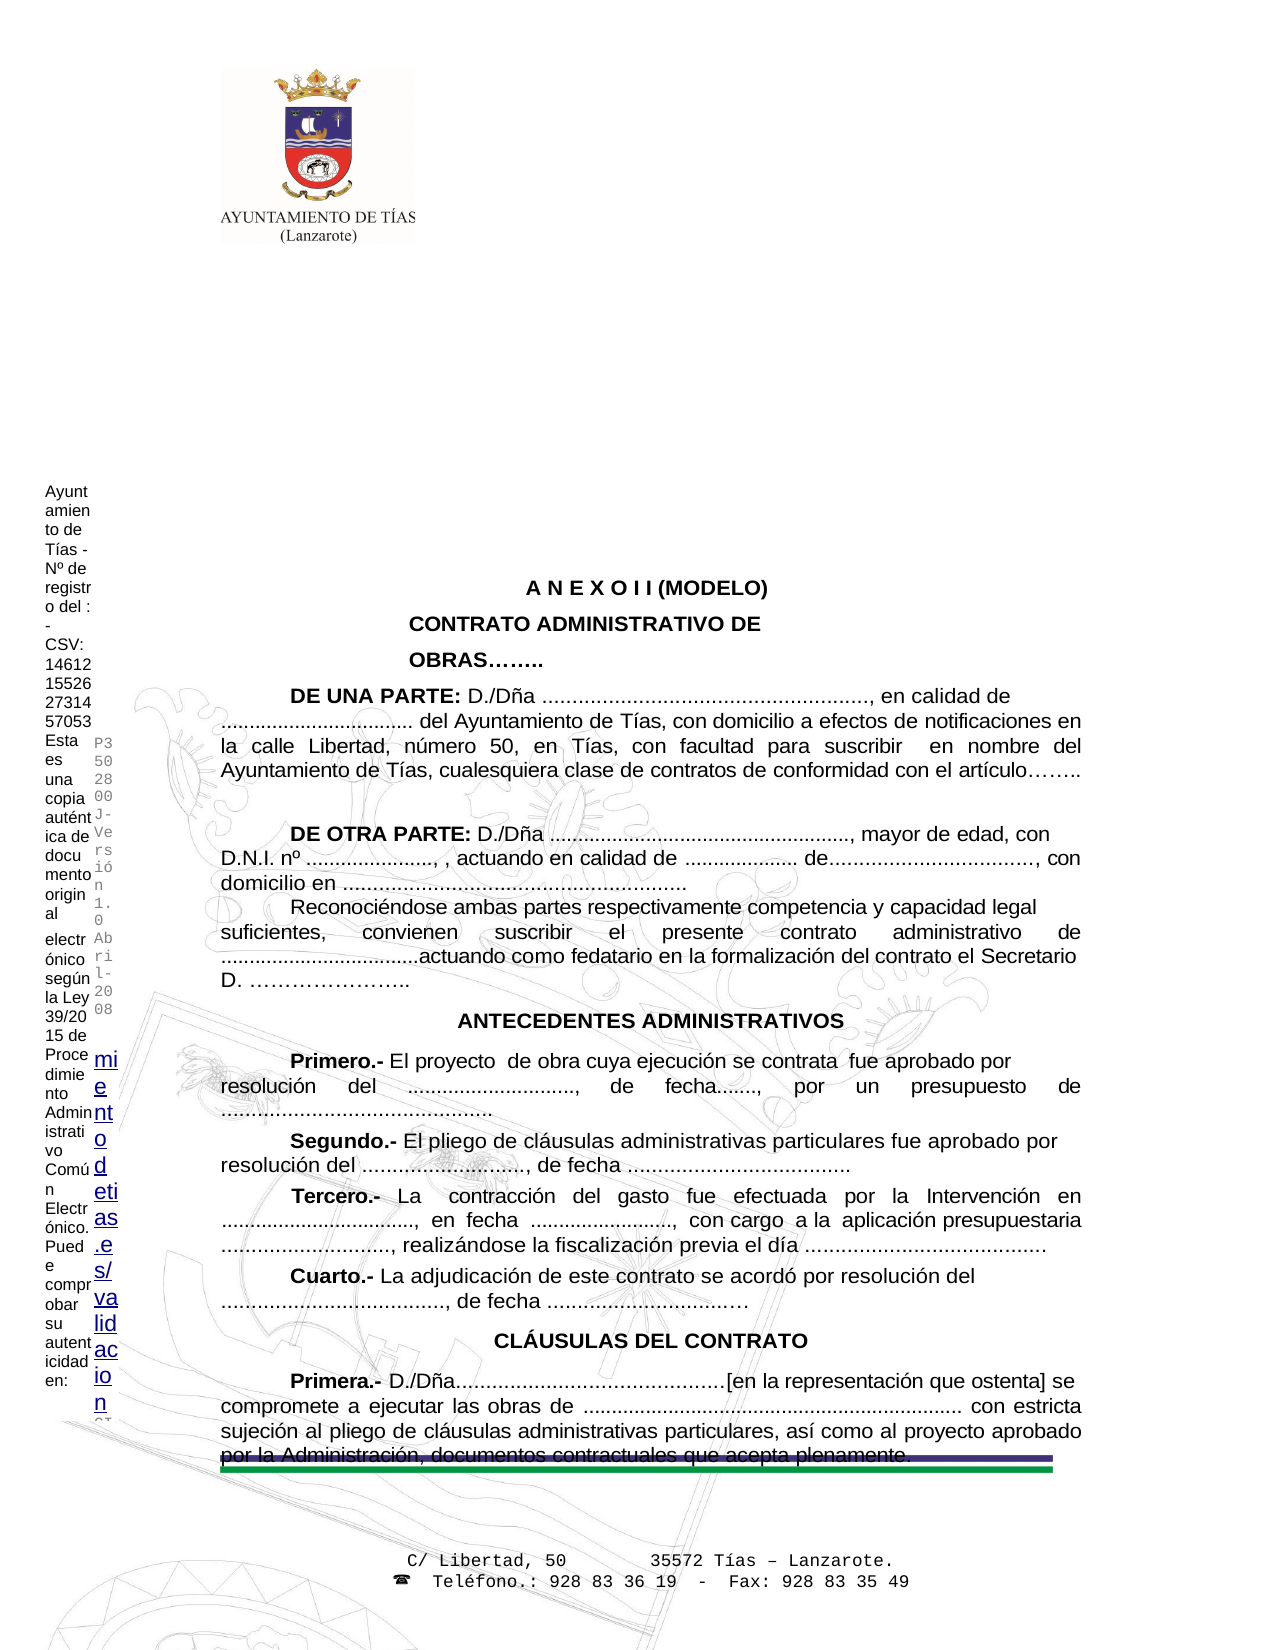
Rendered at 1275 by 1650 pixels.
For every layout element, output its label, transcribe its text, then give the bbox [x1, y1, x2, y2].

text electrónico según la Ley 39/2015 de Procedimiento Administrativo Común Electrónico. Puede comprobar su autenticidad en: [45, 930, 92, 1390]
text ............................, realizándose la fiscalización previa el día ........................................ [989, 1233, 1181, 1257]
text Ayuntamiento de Tías - Nº de registro del : - CSV: 14612155262731457053 Esta es una copia auténtica de documento original [45, 482, 92, 923]
subtitle CLÁUSULAS DEL CONTRATO [989, 1329, 1123, 1353]
subtitle ANTECEDENTES ADMINISTRATIVOS [989, 1009, 1123, 1033]
text http://sede.ayuntamientodetias.es/validacion CIF: [94, 1046, 119, 1421]
text C/ Libertad, 50 35572 Tías – Lanzarote. [989, 1550, 1122, 1570]
text ...................................actuando como fedatario en la formalización del contrato el Secretario D. ………………….. [989, 944, 1083, 992]
text Reconociéndose ambas partes respectivamente competencia y capacidad legal suficientes, convienen suscribir el presente contrato administrativo de [989, 895, 1082, 943]
text Cuarto.- La adjudicación de este contrato se acordó por resolución del [989, 1264, 1181, 1288]
text  Teléfono.: 928 83 36 19 - Fax: 928 83 35 49 [989, 1570, 1122, 1591]
text Primera.- D./Dña [en la representación que ostenta] se [989, 1369, 1181, 1393]
text Primero.- El proyecto de obra cuya ejecución se contrata fue aprobado por resolución del ............................., de fecha......., por un presupuesto de [989, 1049, 1082, 1097]
text .................................. del Ayuntamiento de Tías, con domicilio a efectos de notificaciones en la calle Libertad, número 50, en Tías, con facultad para suscribir en nombre del Ayuntamiento de Tías, cualesquiera clase de contratos de conformidad con el artículo…….. [989, 709, 1082, 782]
text DE UNA PARTE: D./Dña ......................................................, en calidad de [989, 684, 1181, 708]
text P3502800J-Versión 1.0 Abril-2008 [94, 736, 114, 1019]
text compromete a ejecutar las obras de ................................................................... con estricta sujeción al pliego de cláusulas administrativas particulares, así como al proyecto aprobado por la Administración, documentos contractuales que acepta plenamente. [989, 1394, 1082, 1467]
text Segundo.- El pliego de cláusulas administrativas particulares fue aprobado por resolución del ..........................., de fecha ..................................... [989, 1128, 1083, 1177]
text DE OTRA PARTE: D./Dña ....................................................., mayor de edad, con D.N.I. nº ......................, , actuando en calidad de .................... de , con [989, 821, 1082, 869]
subtitle A N E X O I I (MODELO) CONTRATO ADMINISTRATIVO DE OBRAS…….. [408, 576, 893, 672]
text ....................................., de fecha ..............................… [989, 1288, 1181, 1312]
text Tercero.- La contracción del gasto fue efectuada por la Intervención en [989, 1183, 1082, 1207]
text domicilio en ......................................................... [989, 870, 1181, 894]
text ............................................. [989, 1098, 1181, 1122]
